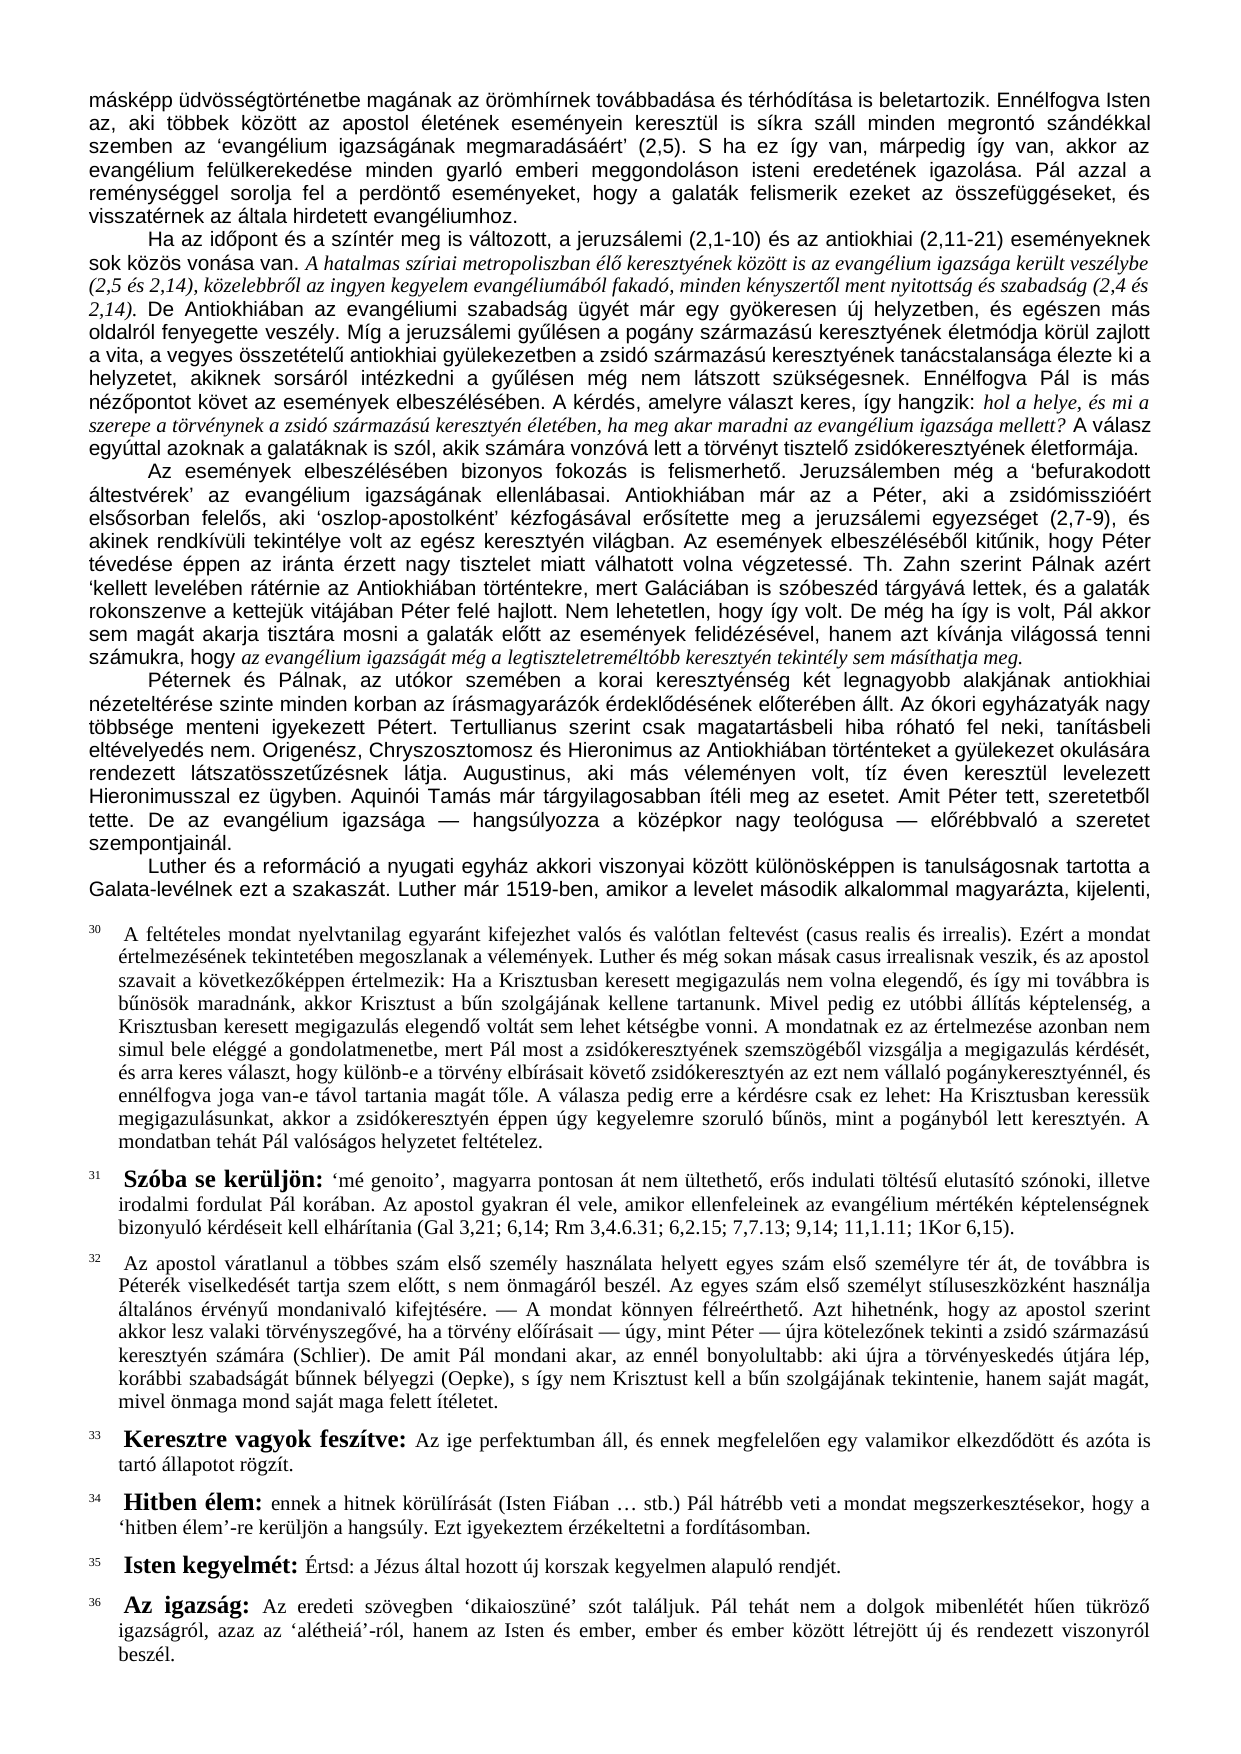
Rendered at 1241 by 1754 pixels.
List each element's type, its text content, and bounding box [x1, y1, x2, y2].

text Hitben élem: ennek a hitnek körülírását (Isten Fiában … stb.) Pál hátrébb veti a mondat megszerkesztésekor, hogy a ‘hitben élem’-re kerüljön a hangsúly. Ezt igyekeztem érzékeltetni a fordításomban. [88, 1488, 1152, 1539]
text Isten kegyelmét: Értsd: a Jézus által hozott új korszak kegyelmen alapuló rendjét. [88, 1551, 1152, 1579]
text másképp üdvösségtörténetbe magának az örömhírnek továbbadása és térhódítása is beletartozik. Ennélfogva Isten az, aki többek között az apostol életének eseményein keresztül is síkra száll minden megrontó szándékkal szemben az ‘evangélium igazságának megmaradásáért’ (2,5). S ha ez így van, márpedig így van, akkor az evangélium felülkerekedése minden gyarló emberi meggondoláson isteni eredetének igazolása. Pál azzal a reménységgel sorolja fel a perdöntő eseményeket, hogy a galaták felismerik ezeket az összefüggéseket, és visszatérnek az általa hirdetett evangéliumhoz. [88, 88, 1152, 228]
text Az igazság: Az eredeti szövegben ‘dikaioszüné’ szót találjuk. Pál tehát nem a dolgok mibenlétét hűen tükröző igazságról, azaz az ‘alétheiá’-ról, hanem az Isten és ember, ember és ember között létrejött új és rendezett viszonyról beszél. [88, 1592, 1152, 1665]
text Szóba se kerüljön: ‘mé genoito’, magyarra pontosan át nem ültethető, erős indulati töltésű elutasító szónoki, illetve irodalmi fordulat Pál korában. Az apostol gyakran él vele, amikor ellenfeleinek az evangélium mértékén képtelenségnek bizonyuló kérdéseit kell elhárítania (Gal 3,21; 6,14; Rm 3,4.6.31; 6,2.15; 7,7.13; 9,14; 11,1.11; 1Kor 6,15). [88, 1165, 1152, 1239]
text Ha az időpont és a színtér meg is változott, a jeruzsálemi (2,1-10) és az antiokhiai (2,11-21) eseményeknek sok közös vonása van. A hatalmas szíriai metropoliszban élő keresztyének között is az evangélium igazsága került veszélybe (2,5 és 2,14), közelebbről az ingyen kegyelem evangéliumából fakadó, minden kényszertől ment nyitottság és szabadság (2,4 és 2,14). De Antiokhiában az evangéliumi szabadság ügyét már egy gyökeresen új helyzetben, és egészen más oldalról fenyegette veszély. Míg a jeruzsálemi gyűlésen a pogány származású keresztyének életmódja körül zajlott a vita, a vegyes összetételű antiokhiai gyülekezetben a zsidó származású keresztyének tanácstalansága élezte ki a helyzetet, akiknek sorsáról intézkedni a gyűlésen még nem látszott szükségesnek. Ennélfogva Pál is más nézőpontot követ az események elbeszélésében. A kérdés, amelyre választ keres, így hangzik: hol a helye, és mi a szerepe a törvénynek a zsidó származású keresztyén életében, ha meg akar maradni az evangélium igazsága mellett? A válasz egyúttal azoknak a galatáknak is szól, akik számára vonzóvá lett a törvényt tisztelő zsidókeresztyének életformája. [88, 228, 1152, 460]
text Péternek és Pálnak, az utókor szemében a korai keresztyénség két legnagyobb alakjának antiokhiai nézeteltérése szinte minden korban az írásmagyarázók érdeklődésének előterében állt. Az ókori egyházatyák nagy többsége menteni igyekezett Pétert. Tertullianus szerint csak magatartásbeli hiba róható fel neki, tanításbeli eltévelyedés nem. Origenész, Chryszosztomosz és Hieronimus az Antiokhiában történteket a gyülekezet okulására rendezett látszatösszetűzésnek látja. Augustinus, aki más véleményen volt, tíz éven keresztül levelezett Hieronimusszal ez ügyben. Aquinói Tamás már tárgyilagosabban ítéli meg az esetet. Amit Péter tett, szeretetből tette. De az evangélium igazsága — hangsúlyozza a középkor nagy teológusa — előrébbvaló a szeretet szempontjainál. [88, 669, 1152, 855]
text Az apostol váratlanul a többes szám első személy használata helyett egyes szám első személyre tér át, de továbbra is Péterék viselkedését tartja szem előtt, s nem önmagáról beszél. Az egyes szám első személyt stíluseszközként használja általános érvényű mondanivaló kifejtésére. — A mondat könnyen félreérthető. Azt hihetnénk, hogy az apostol szerint akkor lesz valaki törvényszegővé, ha a törvény előírásait — úgy, mint Péter — újra kötelezőnek tekinti a zsidó származású keresztyén számára (Schlier). De amit Pál mondani akar, az ennél bonyolultabb: aki újra a törvényeskedés útjára lép, korábbi szabadságát bűnnek bélyegzi (Oepke), s így nem Krisztust kell a bűn szolgájának tekintenie, hanem saját magát, mivel önmaga mond saját maga felett ítéletet. [88, 1251, 1152, 1412]
text Az események elbeszélésében bizonyos fokozás is felismerhető. Jeruzsálemben még a ‘befurakodott áltestvérek’ az evangélium igazságának ellenlábasai. Antiokhiában már az a Péter, aki a zsidómisszióért elsősorban felelős, aki ‘oszlop-apostolként’ kézfogásával erősítette meg a jeruzsálemi egyezséget (2,7-9), és akinek rendkívüli tekintélye volt az egész keresztyén világban. Az események elbeszéléséből kitűnik, hogy Péter tévedése éppen az iránta érzett nagy tisztelet miatt válhatott volna végzetessé. Th. Zahn szerint Pálnak azért ‘kellett levelében rátérnie az Antiokhiában történtekre, mert Galáciában is szóbeszéd tárgyává lettek, és a galaták rokonszenve a kettejük vitájában Péter felé hajlott. Nem lehetetlen, hogy így volt. De még ha így is volt, Pál akkor sem magát akarja tisztára mosni a galaták előtt az események felidézésével, hanem azt kívánja világossá tenni számukra, hogy az evangélium igazságát még a legtiszteletreméltóbb keresztyén tekintély sem másíthatja meg. [88, 460, 1152, 669]
text Keresztre vagyok feszítve: Az ige perfektumban áll, és ennek megfelelően egy valamikor elkezdődött és azóta is tartó állapotot rögzít. [88, 1425, 1152, 1476]
text Luther és a reformáció a nyugati egyház akkori viszonyai között különösképpen is tanulságosnak tartotta a Galata-levélnek ezt a szakaszát. Luther már 1519-ben, amikor a levelet második alkalommal magyarázta, kijelenti, [88, 855, 1152, 901]
text A feltételes mondat nyelvtanilag egyaránt kifejezhet valós és valótlan feltevést (casus realis és irrealis). Ezért a mondat értelmezésének tekintetében megoszlanak a vélemények. Luther és még sokan másak casus irrealisnak veszik, és az apostol szavait a következőképpen értelmezik: Ha a Krisztusban keresett megigazulás nem volna elegendő, és így mi továbbra is bűnösök maradnánk, akkor Krisztust a bűn szolgájának kellene tartanunk. Mivel pedig ez utóbbi állítás képtelenség, a Krisztusban keresett megigazulás elegendő voltát sem lehet kétségbe vonni. A mondatnak ez az értelmezése azonban nem simul bele eléggé a gondolatmenetbe, mert Pál most a zsidókeresztyének szemszögéből vizsgálja a megigazulás kérdését, és arra keres választ, hogy különb‑e a törvény elbírásait követő zsidókeresztyén az ezt nem vállaló pogánykeresztyénnél, és ennélfogva joga van‑e távol tartania magát tőle. A válasza pedig erre a kérdésre csak ez lehet: Ha Krisztusban keressük megigazulásunkat, akkor a zsidókeresztyén éppen úgy kegyelemre szoruló bűnös, mint a pogányból lett keresztyén. A mondatban tehát Pál valóságos helyzetet feltételez. [88, 922, 1152, 1153]
